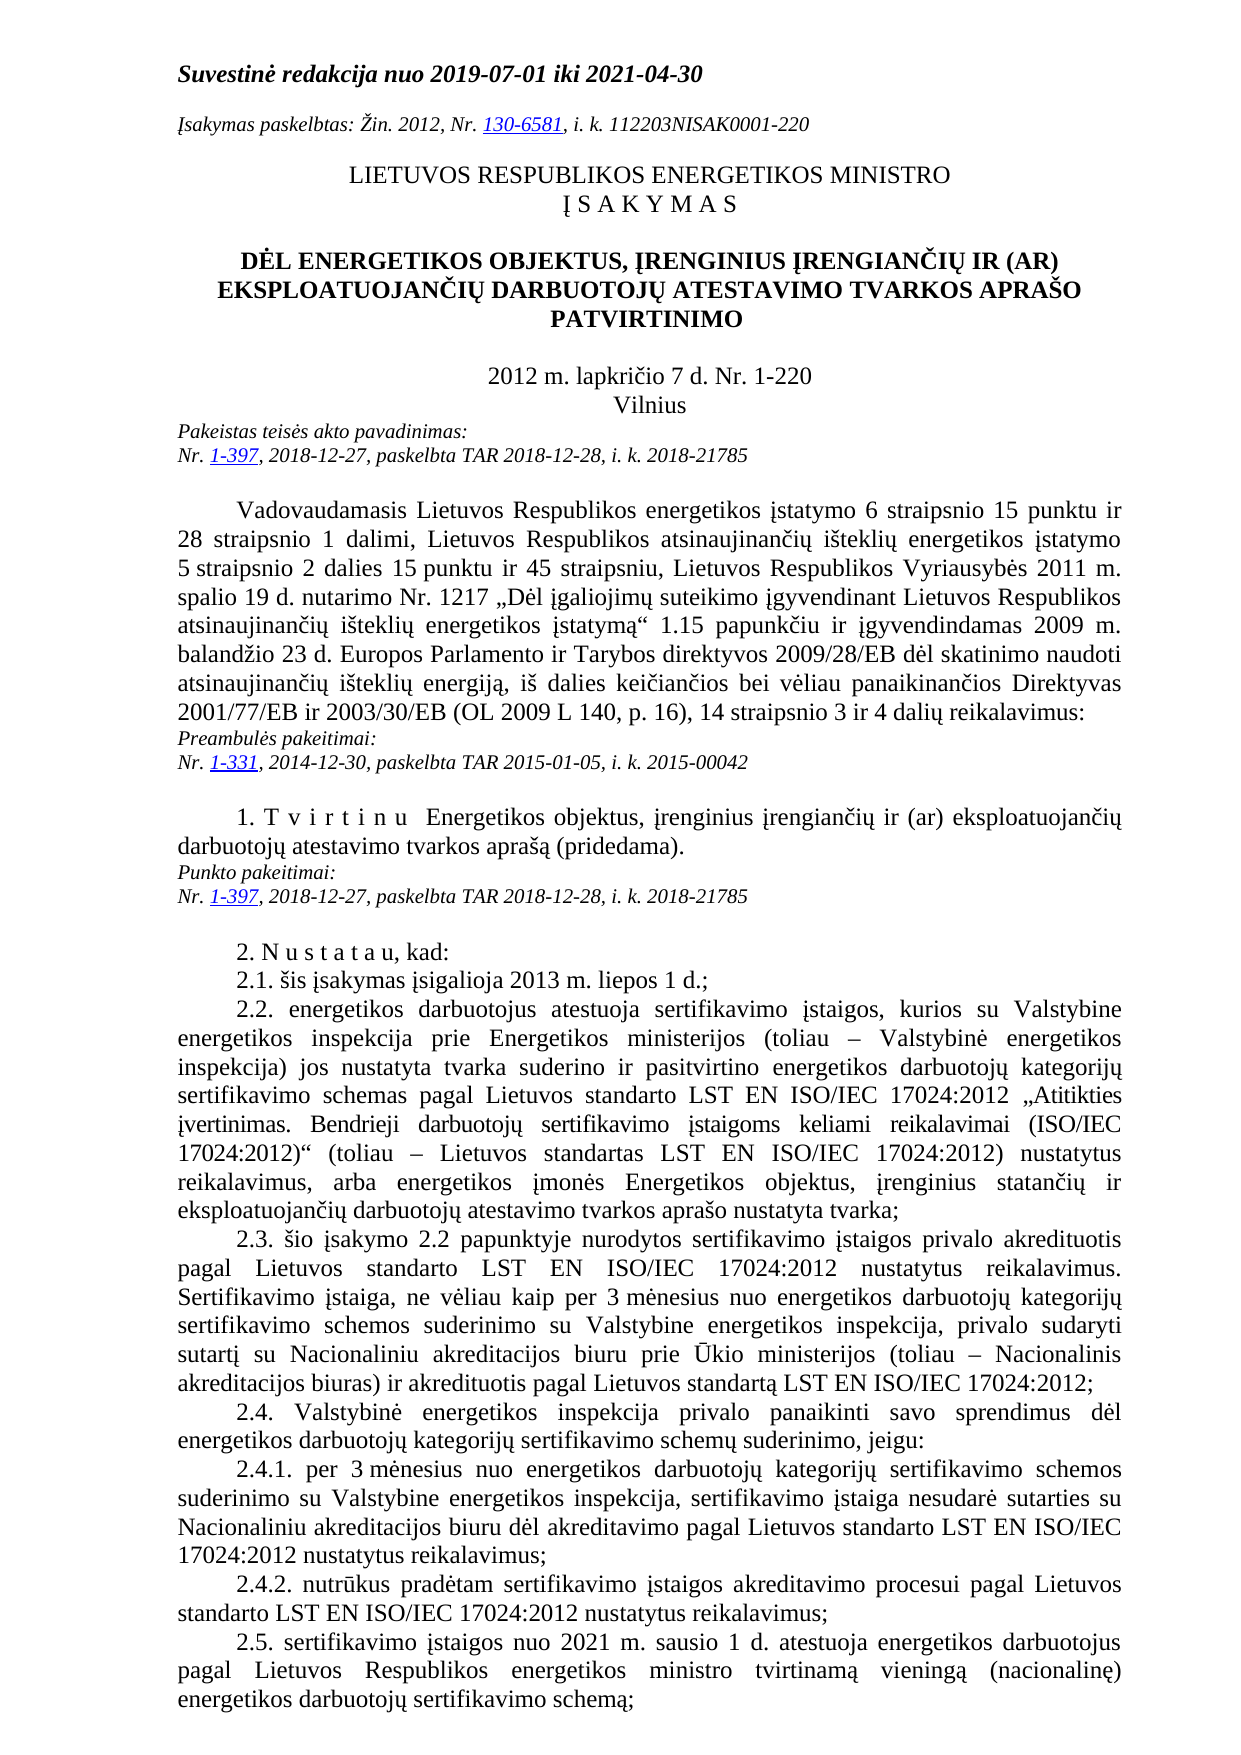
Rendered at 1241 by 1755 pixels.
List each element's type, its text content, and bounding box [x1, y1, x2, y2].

text Vilnius [177, 390, 1122, 419]
text Suvestinė redakcija nuo 2019-07-01 iki 2021-04-30 [177, 59, 1122, 88]
text DĖL ENERGETIKOS OBJEKTUS, ĮRENGINIUS ĮRENGIANČIŲ IR (AR) EKSPLOATUOJANČIŲ DARBUOTOJŲ ATESTAVIMO TVARKOS APRAŠO PATVIRTINIMO [177, 246, 1122, 332]
text Nr. 1-397, 2018-12-27, paskelbta TAR 2018-12-28, i. k. 2018-21785 [177, 884, 1122, 908]
text 2.4.1. per 3 mėnesius nuo energetikos darbuotojų kategorijų sertifikavimo schemos suderinimo su Valstybine energetikos inspekcija, sertifikavimo įstaiga nesudarė sutarties su Nacionaliniu akreditacijos biuru dėl akreditavimo pagal Lietuvos standarto LST EN ISO/IEC 17024:2012 nustatytus reikalavimus; [177, 1454, 1122, 1569]
text 2012 m. lapkričio 7 d. Nr. 1-220 [177, 361, 1122, 390]
text Vadovaudamasis Lietuvos Respublikos energetikos įstatymo 6 straipsnio 15 punktu ir 28 straipsnio 1 dalimi, Lietuvos Respublikos atsinaujinančių išteklių energetikos įstatymo 5 straipsnio 2 dalies 15 punktu ir 45 straipsniu, Lietuvos Respublikos Vyriausybės 2011 m. spalio 19 d. nutarimo Nr. 1217 „Dėl įgaliojimų suteikimo įgyvendinant Lietuvos Respublikos atsinaujinančių išteklių energetikos įstatymą“ 1.15 papunkčiu ir įgyvendindamas 2009 m. balandžio 23 d. Europos Parlamento ir Tarybos direktyvos 2009/28/EB dėl skatinimo naudoti atsinaujinančių išteklių energiją, iš dalies keičiančios bei vėliau panaikinančios Direktyvas 2001/77/EB ir 2003/30/EB (OL 2009 L 140, p. 16), 14 straipsnio 3 ir 4 dalių reikalavimus: [177, 496, 1122, 726]
text 2.5. sertifikavimo įstaigos nuo 2021 m. sausio 1 d. atestuoja energetikos darbuotojus pagal Lietuvos Respublikos energetikos ministro tvirtinamą vieningą (nacionalinę) energetikos darbuotojų sertifikavimo schemą; [177, 1627, 1122, 1713]
text 2.2. energetikos darbuotojus atestuoja sertifikavimo įstaigos, kurios su Valstybine energetikos inspekcija prie Energetikos ministerijos (toliau – Valstybinė energetikos inspekcija) jos nustatyta tvarka suderino ir pasitvirtino energetikos darbuotojų kategorijų sertifikavimo schemas pagal Lietuvos standarto LST EN ISO/IEC 17024:2012 „Atitikties įvertinimas. Bendrieji darbuotojų sertifikavimo įstaigoms keliami reikalavimai (ISO/IEC 17024:2012)“ (toliau – Lietuvos standartas LST EN ISO/IEC 17024:2012) nustatytus reikalavimus, arba energetikos įmonės Energetikos objektus, įrenginius statančių ir eksploatuojančių darbuotojų atestavimo tvarkos aprašo nustatyta tvarka; [177, 994, 1122, 1224]
text į s a k y m a s [177, 189, 1122, 217]
text 2.4.2. nutrūkus pradėtam sertifikavimo įstaigos akreditavimo procesui pagal Lietuvos standarto LST EN ISO/IEC 17024:2012 nustatytus reikalavimus; [177, 1569, 1122, 1627]
text Nr. 1-331, 2014-12-30, paskelbta TAR 2015-01-05, i. k. 2015-00042 [177, 750, 1122, 774]
text Pakeistas teisės akto pavadinimas: [177, 419, 1122, 443]
text 2. N u s t a t a u, kad: [177, 937, 1122, 966]
text 2.3. šio įsakymo 2.2 papunktyje nurodytos sertifikavimo įstaigos privalo akredituotis pagal Lietuvos standarto LST EN ISO/IEC 17024:2012 nustatytus reikalavimus. Sertifikavimo įstaiga, ne vėliau kaip per 3 mėnesius nuo energetikos darbuotojų kategorijų sertifikavimo schemos suderinimo su Valstybine energetikos inspekcija, privalo sudaryti sutartį su Nacionaliniu akreditacijos biuru prie Ūkio ministerijos (toliau – Nacionalinis akreditacijos biuras) ir akredituotis pagal Lietuvos standartą LST EN ISO/IEC 17024:2012; [177, 1224, 1122, 1397]
text 2.1. šis įsakymas įsigalioja 2013 m. liepos 1 d.; [177, 966, 1122, 994]
text Preambulės pakeitimai: [177, 726, 1122, 750]
text 1. T v i r t i n u Energetikos objektus, įrenginius įrengiančių ir (ar) eksploatuojančių darbuotojų atestavimo tvarkos aprašą (pridedama). [177, 802, 1122, 860]
text Punkto pakeitimai: [177, 860, 1122, 884]
text LIETUVOS RESPUBLIKOS ENERGETIKOS MINISTRO [177, 160, 1122, 189]
text 2.4. Valstybinė energetikos inspekcija privalo panaikinti savo sprendimus dėl energetikos darbuotojų kategorijų sertifikavimo schemų suderinimo, jeigu: [177, 1397, 1122, 1454]
text Įsakymas paskelbtas: Žin. 2012, Nr. 130-6581, i. k. 112203NISAK0001-220 [177, 112, 1122, 136]
text Nr. 1-397, 2018-12-27, paskelbta TAR 2018-12-28, i. k. 2018-21785 [177, 443, 1122, 467]
